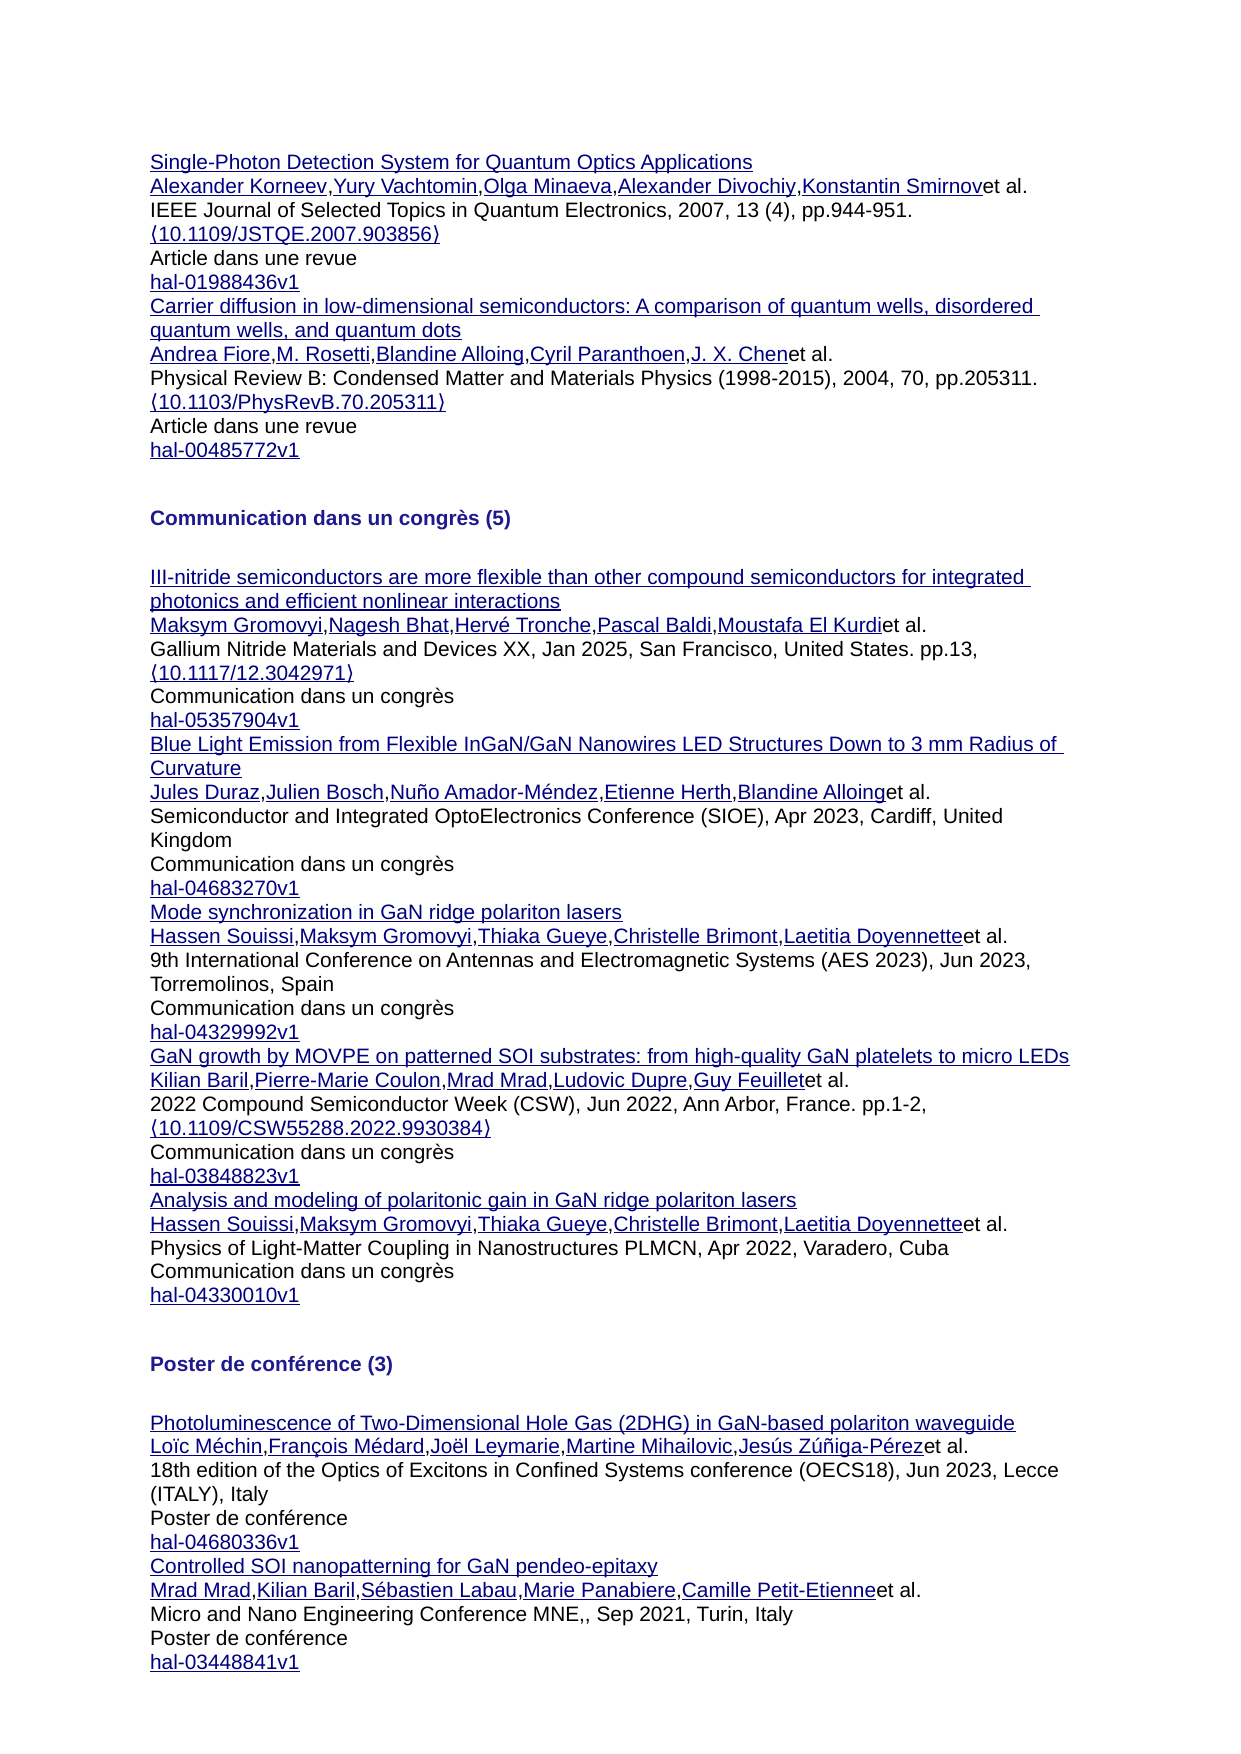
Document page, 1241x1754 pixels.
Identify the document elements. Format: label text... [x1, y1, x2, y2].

table_cell Controlled SOI nanopatterning for GaN pendeo-epitaxy Mrad Mrad,Kilian Baril,Sébastien Labau,Marie Panabiere,Camille Petit-Etienneet al. Micro and Nano Engineering Conference MNE,, Sep 2021, Turin, Italy Poster de conférence hal-03448841v1 [150, 1554, 1090, 1674]
table_cell Analysis and modeling of polaritonic gain in GaN ridge polariton lasers Hassen Souissi,Maksym Gromovyi,Thiaka Gueye,Christelle Brimont,Laetitia Doyennetteet al. Physics of Light-Matter Coupling in Nanostructures PLMCN, Apr 2022, Varadero, Cuba Communication dans un congrès hal-04330010v1 [150, 1188, 1090, 1307]
table_cell Mode synchronization in GaN ridge polariton lasers Hassen Souissi,Maksym Gromovyi,Thiaka Gueye,Christelle Brimont,Laetitia Doyennetteet al. 9th International Conference on Antennas and Electromagnetic Systems (AES 2023), Jun 2023, Torremolinos, Spain Communication dans un congrès hal-04329992v1 [150, 900, 1090, 1044]
table_cell Single-Photon Detection System for Quantum Optics Applications Alexander Korneev,Yury Vachtomin,Olga Minaeva,Alexander Divochiy,Konstantin Smirnovet al. IEEE Journal of Selected Topics in Quantum Electronics, 2007, 13 (4), pp.944-951. ⟨10.1109/JSTQE.2007.903856⟩ Article dans une revue hal-01988436v1 [150, 150, 1090, 294]
subtitle Communication dans un congrès (5) [150, 506, 1090, 530]
table_header III-nitride semiconductors are more flexible than other compound semiconductors for integrated photonics and efficient nonlinear interactions Maksym Gromovyi,Nagesh Bhat,Hervé Tronche,Pascal Baldi,Moustafa El Kurdiet al. Gallium Nitride Materials and Devices XX, Jan 2025, San Francisco, United States. pp.13, ⟨10.1117/12.3042971⟩ Communication dans un congrès hal-05357904v1 [150, 565, 1090, 732]
subtitle Poster de conférence (3) [150, 1352, 1090, 1376]
table_cell Carrier diffusion in low-dimensional semiconductors: A comparison of quantum wells, disordered quantum wells, and quantum dots Andrea Fiore,M. Rosetti,Blandine Alloing,Cyril Paranthoen,J. X. Chenet al. Physical Review B: Condensed Matter and Materials Physics (1998-2015), 2004, 70, pp.205311. ⟨10.1103/PhysRevB.70.205311⟩ Article dans une revue hal-00485772v1 [150, 294, 1090, 461]
table_cell Blue Light Emission from Flexible InGaN/GaN Nanowires LED Structures Down to 3 mm Radius of Curvature Jules Duraz,Julien Bosch,Nuño Amador-Méndez,Etienne Herth,Blandine Alloinget al. Semiconductor and Integrated OptoElectronics Conference (SIOE), Apr 2023, Cardiff, United Kingdom Communication dans un congrès hal-04683270v1 [150, 732, 1090, 900]
table_cell GaN growth by MOVPE on patterned SOI substrates: from high-quality GaN platelets to micro LEDs Kilian Baril,Pierre-Marie Coulon,Mrad Mrad,Ludovic Dupre,Guy Feuilletet al. 2022 Compound Semiconductor Week (CSW), Jun 2022, Ann Arbor, France. pp.1-2, ⟨10.1109/CSW55288.2022.9930384⟩ Communication dans un congrès hal-03848823v1 [150, 1044, 1090, 1187]
table_header Photoluminescence of Two-Dimensional Hole Gas (2DHG) in GaN-based polariton waveguide Loïc Méchin,François Médard,Joël Leymarie,Martine Mihailovic,Jesús Zúñiga-Pérezet al. 18th edition of the Optics of Excitons in Confined Systems conference (OECS18), Jun 2023, Lecce (ITALY), Italy Poster de conférence hal-04680336v1 [150, 1410, 1090, 1554]
